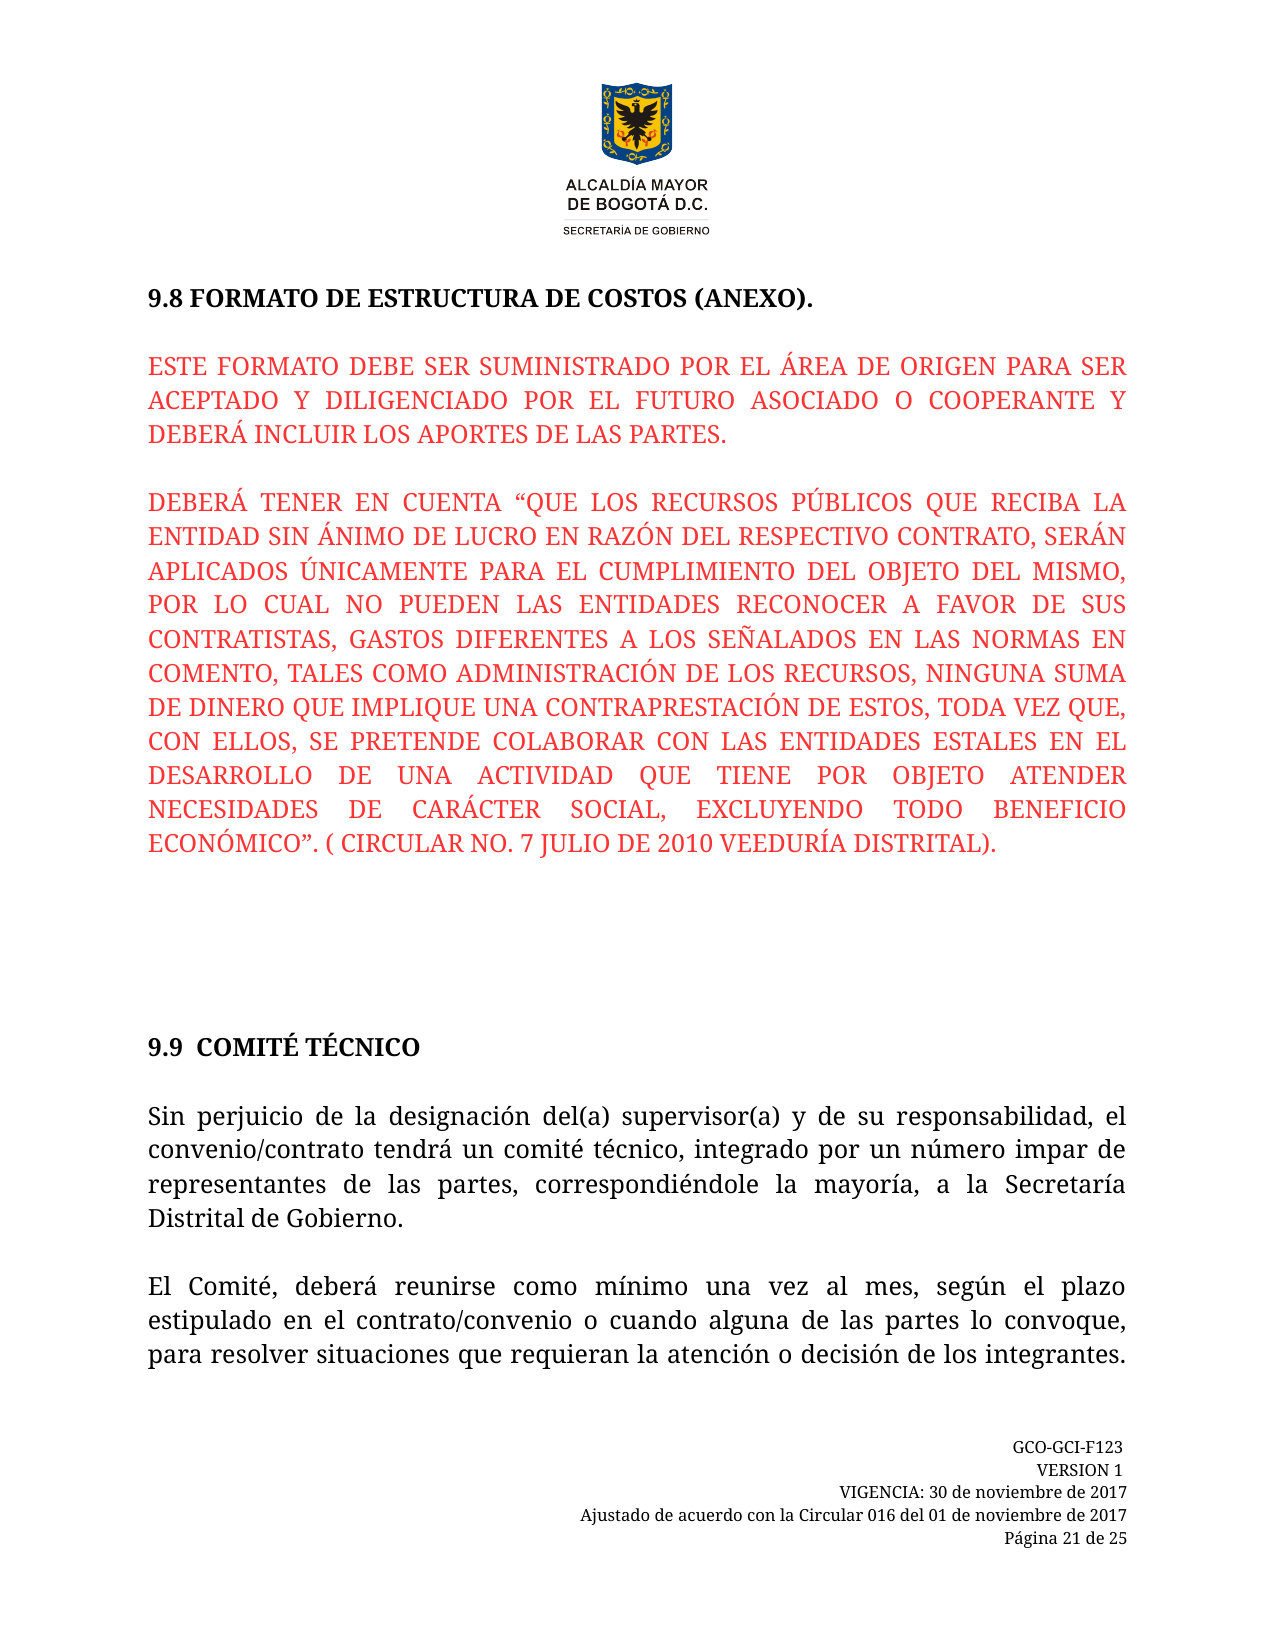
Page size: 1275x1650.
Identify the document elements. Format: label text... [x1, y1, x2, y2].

text 9.9 COMITÉ TÉCNICO [148, 1030, 1127, 1064]
text DEBERÁ TENER EN CUENTA “QUE LOS RECURSOS PÚBLICOS QUE RECIBA LA ENTIDAD SIN ÁNIMO DE LUCRO EN RAZÓN DEL RESPECTIVO CONTRATO, SERÁN APLICADOS ÚNICAMENTE PARA EL CUMPLIMIENTO DEL OBJETO DEL MISMO, POR LO CUAL NO PUEDEN LAS ENTIDADES RECONOCER A FAVOR DE SUS CONTRATISTAS, GASTOS DIFERENTES A LOS SEÑALADOS EN LAS NORMAS EN COMENTO, TALES COMO ADMINISTRACIÓN DE LOS RECURSOS, NINGUNA SUMA DE DINERO QUE IMPLIQUE UNA CONTRAPRESTACIÓN DE ESTOS, TODA VEZ QUE, CON ELLOS, SE PRETENDE COLABORAR CON LAS ENTIDADES ESTALES EN EL DESARROLLO DE UNA ACTIVIDAD QUE TIENE POR OBJETO ATENDER NECESIDADES DE CARÁCTER SOCIAL, EXCLUYENDO TODO BENEFICIO ECONÓMICO”. ( CIRCULAR NO. 7 JULIO DE 2010 VEEDURÍA DISTRITAL). [148, 485, 1127, 860]
text 9.8 FORMATO DE ESTRUCTURA DE COSTOS (ANEXO). [148, 281, 1127, 315]
text El Comité, deberá reunirse como mínimo una vez al mes, según el plazo estipulado en el contrato/convenio o cuando alguna de las partes lo convoque, para resolver situaciones que requieran la atención o decisión de los integrantes. [148, 1268, 1127, 1371]
text ESTE FORMATO DEBE SER SUMINISTRADO POR EL ÁREA DE ORIGEN PARA SER ACEPTADO Y DILIGENCIADO POR EL FUTURO ASOCIADO O COOPERANTE Y DEBERÁ INCLUIR LOS APORTES DE LAS PARTES. [148, 349, 1127, 451]
text Sin perjuicio de la designación del(a) supervisor(a) y de su responsabilidad, el convenio/contrato tendrá un comité técnico, integrado por un número impar de representantes de las partes, correspondiéndole la mayoría, a la Secretaría Distrital de Gobierno. [148, 1098, 1127, 1234]
